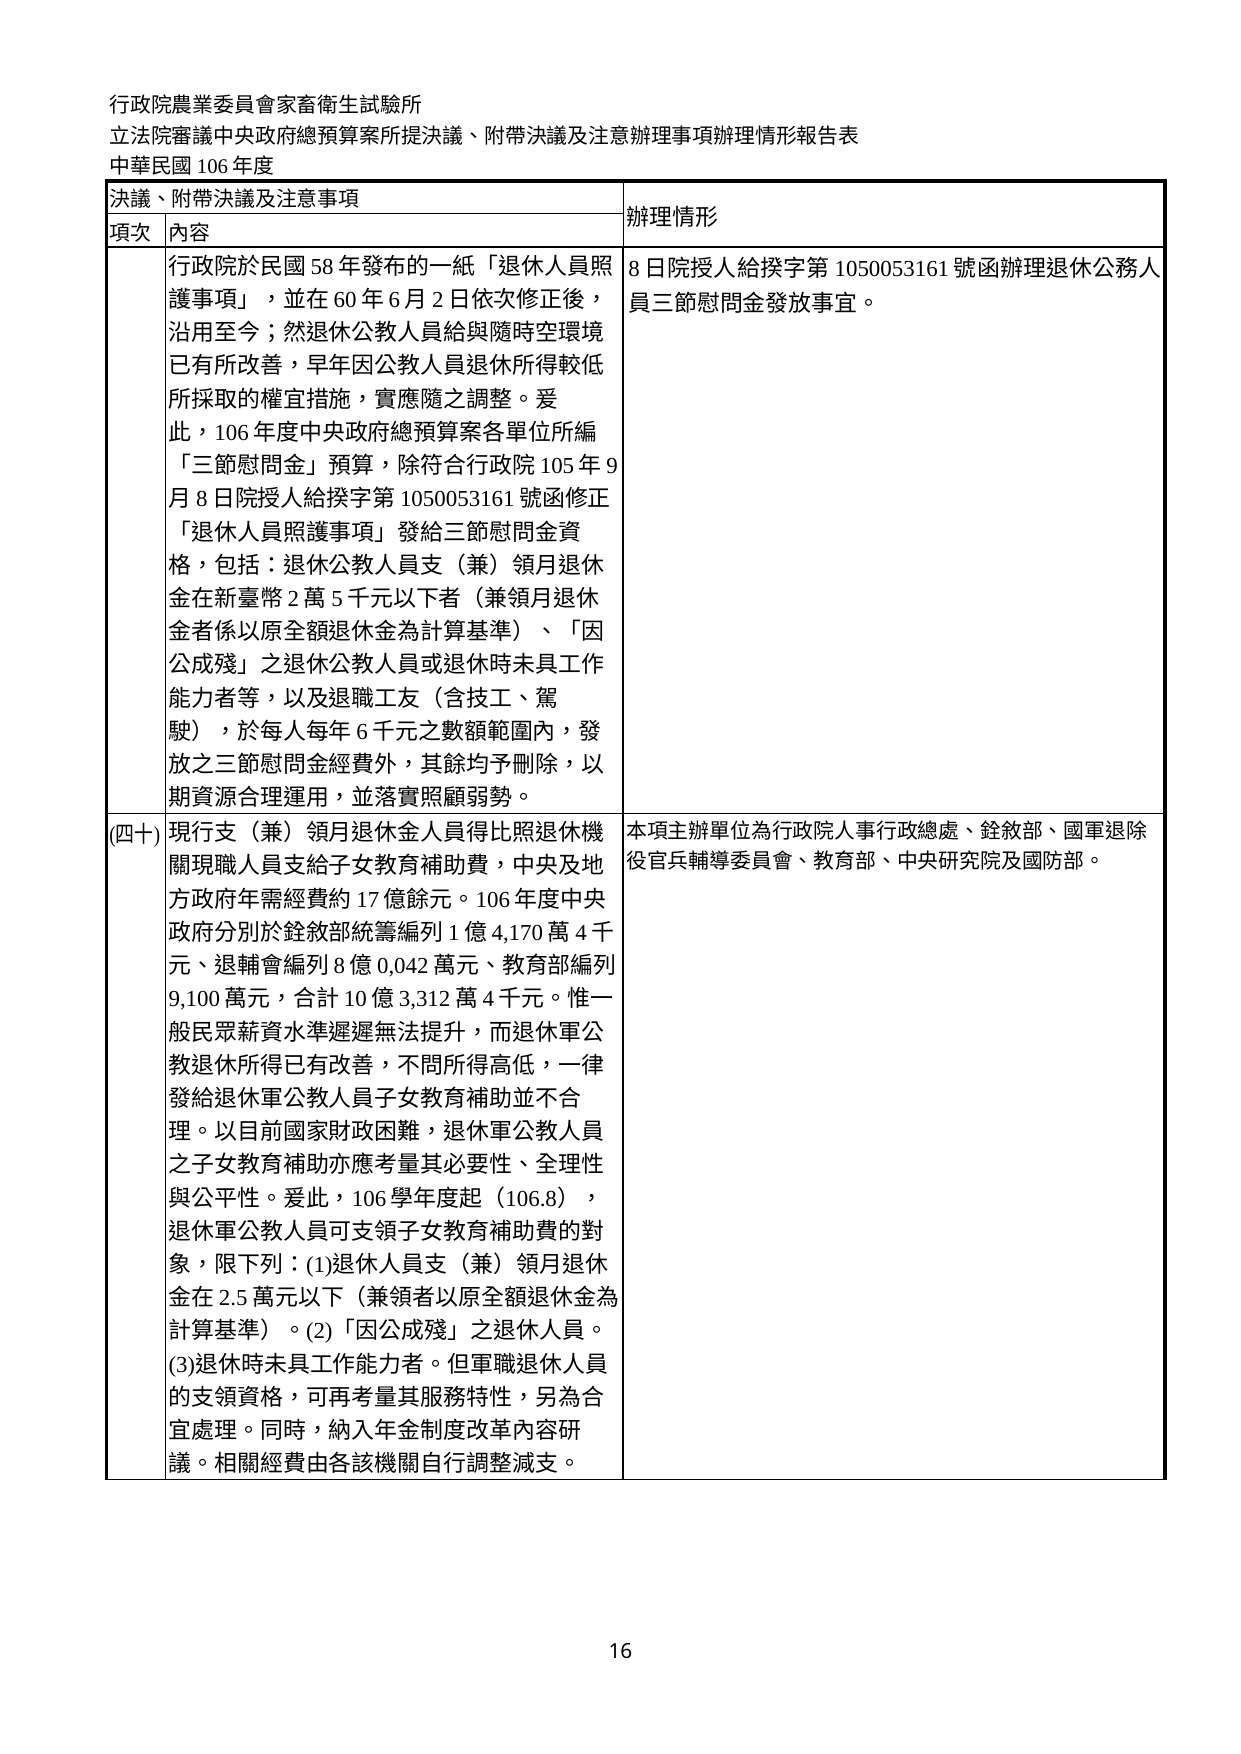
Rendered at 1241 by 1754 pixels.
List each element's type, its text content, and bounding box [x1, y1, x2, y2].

table_cell 行政院於民國58年發布的一紙「退休人員照護事項」，並在60年6月2日依次修正後，沿用至今；然退休公教人員給與隨時空環境已有所改善，早年因公教人員退休所得較低所採取的權宜措施，實應隨之調整。爰此，106年度中央政府總預算案各單位所編「三節慰問金」預算，除符合行政院105年9月8日院授人給揆字第1050053161號函修正「退休人員照護事項」發給三節慰問金資格，包括：退休公教人員支（兼）領月退休金在新臺幣2萬5千元以下者（兼領月退休金者係以原全額退休金為計算基準）、「因公成殘」之退休公教人員或退休時未具工作能力者等，以及退職工友（含技工、駕駛），於每人每年6千元之數額範圍內，發放之三節慰問金經費外，其餘均予刪除，以期資源合理運用，並落實照顧弱勢。 [166, 248, 622, 812]
table_cell 現行支（兼）領月退休金人員得比照退休機關現職人員支給子女教育補助費，中央及地方政府年需經費約17億餘元。106年度中央政府分別於銓敘部統籌編列1億4,170萬4千元、退輔會編列8億0,042萬元、教育部編列9,100萬元，合計10億3,312萬4千元。惟一般民眾薪資水準遲遲無法提升，而退休軍公教退休所得已有改善，不問所得高低，一律發給退休軍公教人員子女教育補助並不合理。以目前國家財政困難，退休軍公教人員之子女教育補助亦應考量其必要性、全理性與公平性。爰此，106學年度起（106.8），退休軍公教人員可支領子女教育補助費的對象，限下列：(1)退休人員支（兼）領月退休金在2.5萬元以下（兼領者以原全額退休金為計算基準）。(2)「因公成殘」之退休人員。(3)退休時未具工作能力者。但軍職退休人員的支領資格，可再考量其服務特性，另為合宜處理。同時，納入年金制度改革內容研議。相關經費由各該機關自行調整減支。 [166, 814, 622, 1478]
table_cell [108, 248, 165, 812]
table_cell (四十) [108, 814, 165, 1478]
table_cell 決議、附帶決議及注意事項 [108, 183, 623, 213]
table_cell 辦理情形 [624, 183, 1163, 246]
table_cell 8日院授人給揆字第1050053161號函辦理退休公務人員三節慰問金發放事宜。 [624, 248, 1163, 812]
table_cell 立法院審議中央政府總預算案所提決議、附帶決議及注意辦理事項辦理情形報告表 [106, 119, 1165, 149]
table_cell 中華民國106年度 [106, 149, 1165, 179]
table_header 行政院農業委員會家畜衛生試驗所 [106, 89, 1165, 119]
table_cell 本項主辦單位為行政院人事行政總處、銓敘部、國軍退除役官兵輔導委員會、教育部、中央研究院及國防部。 [624, 814, 1163, 1478]
table_cell 項次 [108, 214, 165, 246]
table_cell 內容 [166, 214, 623, 246]
